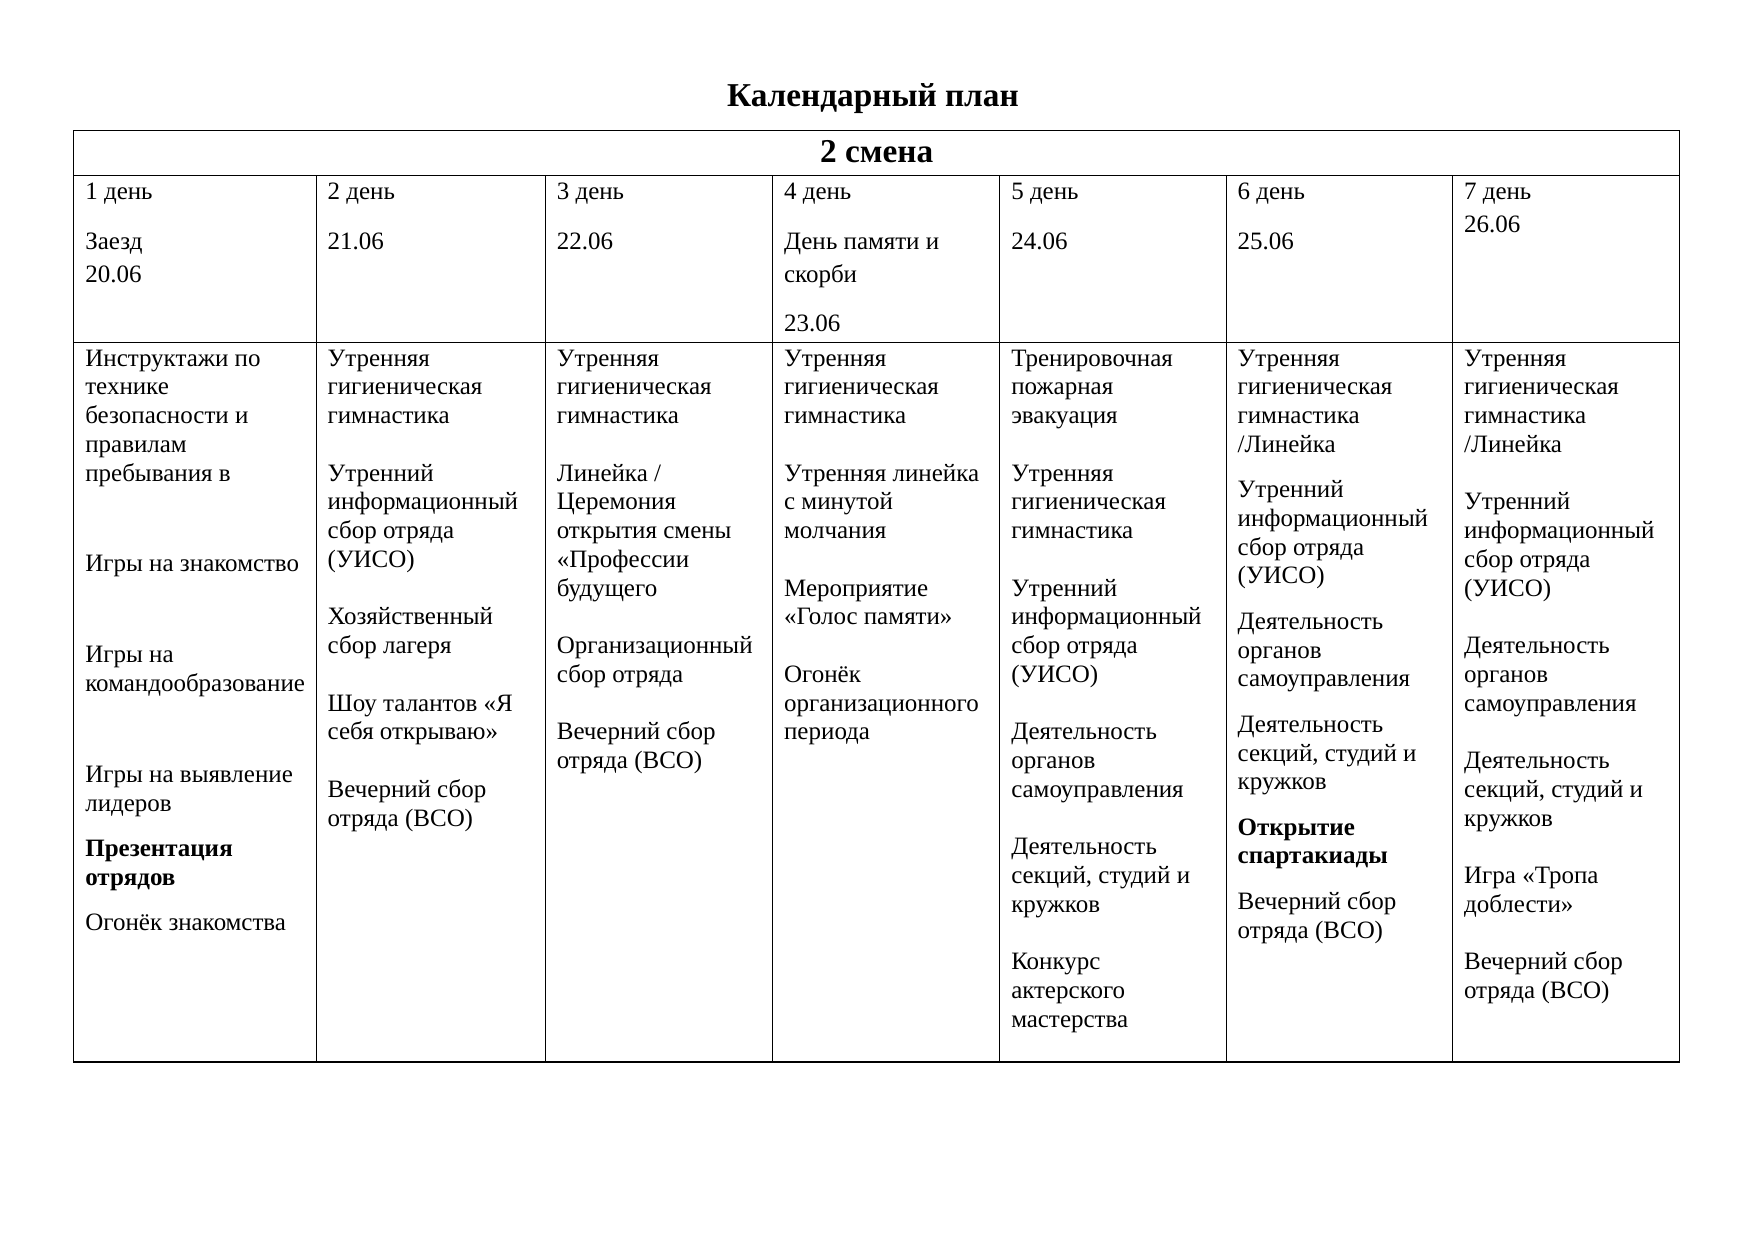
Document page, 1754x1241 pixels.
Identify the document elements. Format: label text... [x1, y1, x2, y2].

table_cell Тренировочная пожарная эвакуация Утренняя гигиеническая гимнастика Утренний информационный сбор отряда (УИСО) Деятельность органов самоуправления Деятельность секций, студий и кружков Конкурс актерского мастерства [1000, 343, 1226, 1061]
text Календарный план [74, 75, 1680, 113]
table_cell 2 день 21.06 [317, 176, 545, 342]
table_header 2 смена [74, 131, 1679, 175]
table_cell Утренняя гигиеническая гимнастика Линейка / Церемония открытия смены «Профессии будущего Организационный сбор отряда Вечерний сбор отряда (ВСО) [546, 343, 772, 1061]
table_cell Инструктажи по технике безопасности и правилам пребывания в Игры на знакомство Игры на командообразование Игры на выявление лидеров Презентация отрядов Огонёк знакомства [74, 343, 316, 1061]
table_cell 5 день 24.06 [1000, 176, 1226, 342]
table_cell 6 день 25.06 [1227, 176, 1452, 342]
table_cell 7 день 26.06 [1453, 176, 1679, 342]
table_cell 3 день 22.06 [546, 176, 772, 342]
table_cell Утренняя гигиеническая гимнастика /Линейка Утренний информационный сбор отряда (УИСО) Деятельность органов самоуправления Деятельность секций, студий и кружков Игра «Тропа доблести» Вечерний сбор отряда (ВСО) [1453, 343, 1679, 1061]
table_cell Утренняя гигиеническая гимнастика Утренняя линейка с минутой молчания Мероприятие «Голос памяти» Огонёк организационного периода [773, 343, 999, 1061]
table_cell 1 день Заезд 20.06 [74, 176, 316, 342]
table_cell 4 день День памяти и скорби 23.06 [773, 176, 999, 342]
table_cell Утренняя гигиеническая гимнастика Утренний информационный сбор отряда (УИСО) Хозяйственный сбор лагеря Шоу талантов «Я себя открываю» Вечерний сбор отряда (ВСО) [317, 343, 545, 1061]
table_cell Утренняя гигиеническая гимнастика /Линейка Утренний информационный сбор отряда (УИСО) Деятельность органов самоуправления Деятельность секций, студий и кружков Открытие спартакиады Вечерний сбор отряда (ВСО) [1227, 343, 1452, 1061]
